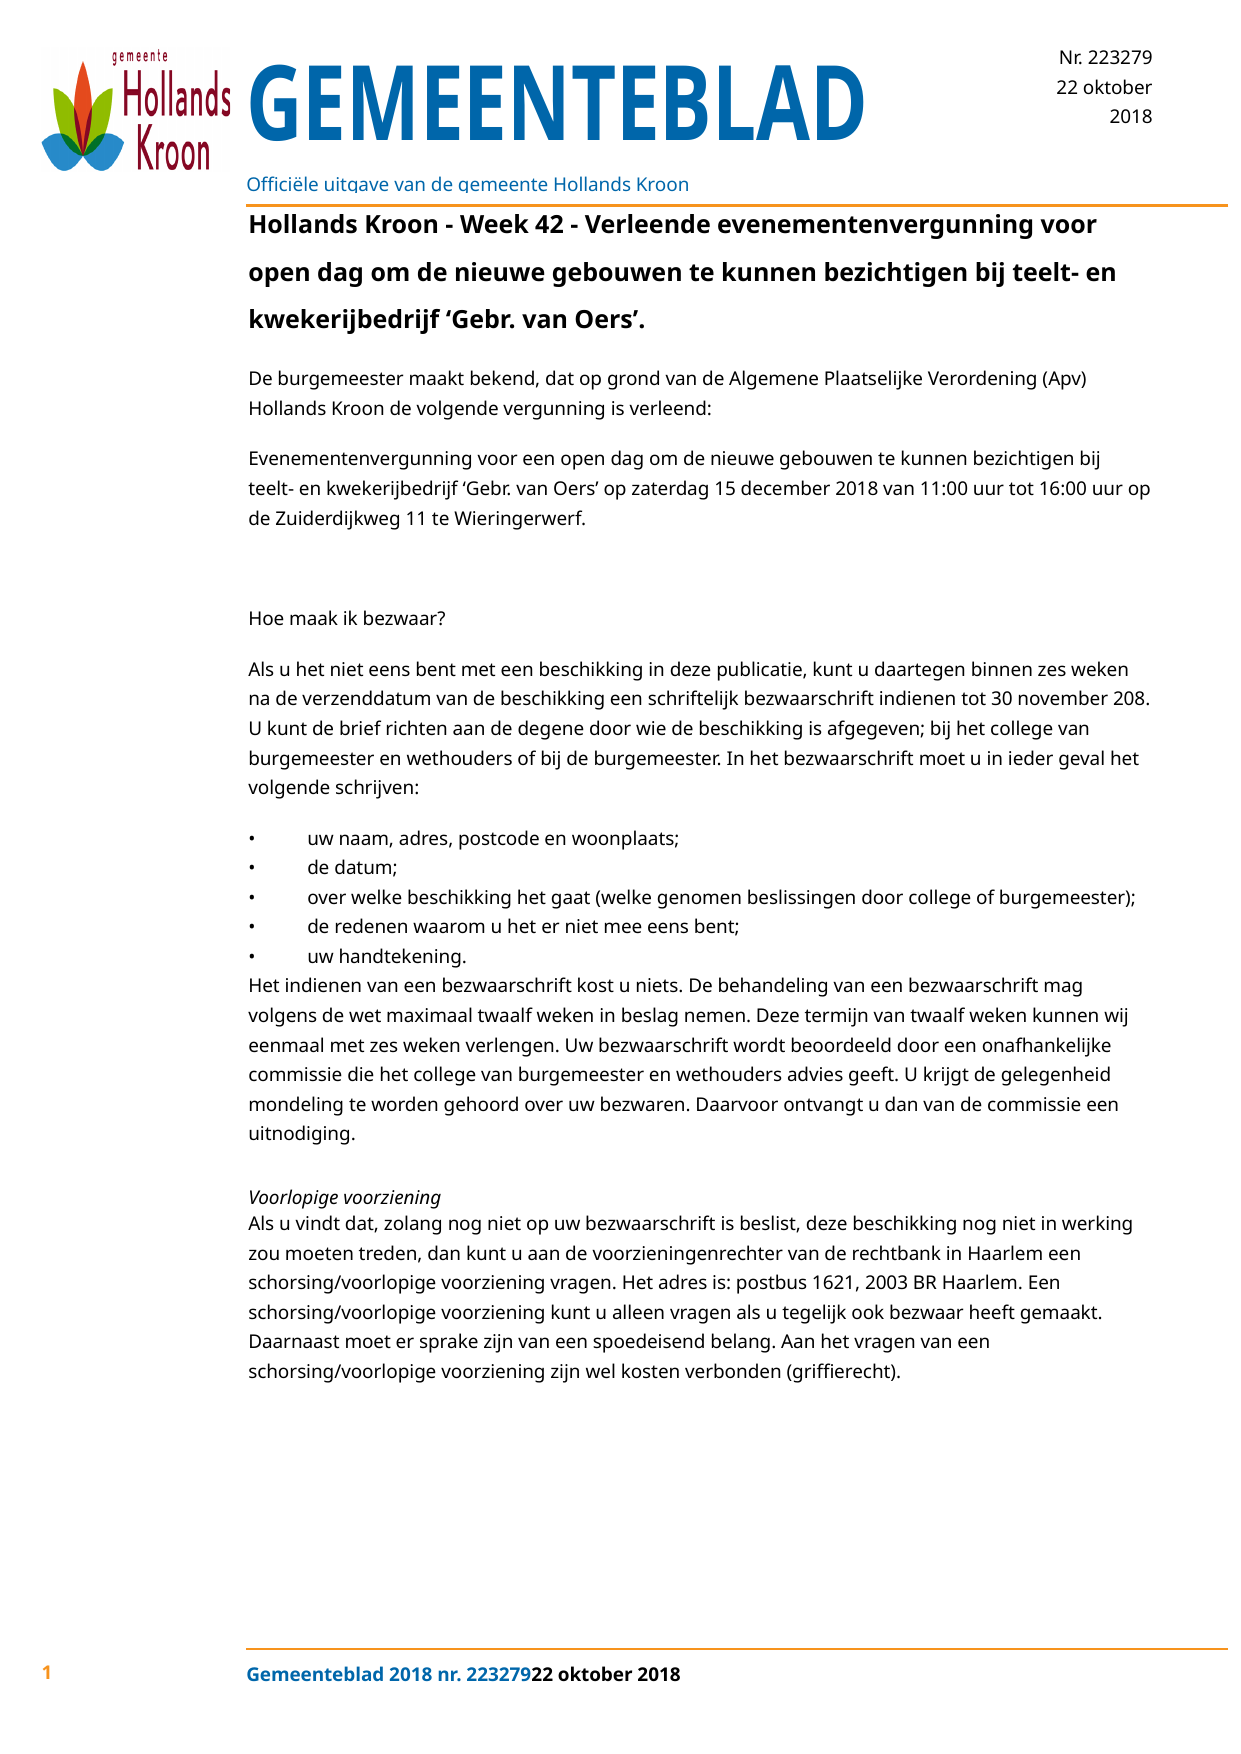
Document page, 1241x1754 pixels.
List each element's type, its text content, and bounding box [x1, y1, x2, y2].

text Voorlopige voorziening [248, 1184, 1152, 1210]
list over welke beschikking het gaat (welke genomen beslissingen door college of burgemeester); [248, 884, 1152, 909]
text Hoe maak ik bezwaar? [248, 606, 1152, 631]
list de datum; [248, 854, 1152, 880]
text Als u het niet eens bent met een beschikking in deze publicatie, kunt u daartegen binnen zes weken na de verzenddatum van de beschikking een schriftelijk bezwaarschrift indienen tot 30 november 208. U kunt de brief richten aan de degene door wie de beschikking is afgegeven; bij het college van burgemeester en wethouders of bij de burgemeester. In het bezwaarschrift moet u in ieder geval het volgende schrijven: [248, 656, 1152, 800]
text Als u vindt dat, zolang nog niet op uw bezwaarschrift is beslist, deze beschikking nog niet in werking zou moeten treden, dan kunt u aan de voorzieningenrechter van de rechtbank in Haarlem een schorsing/voorlopige voorziening vragen. Het adres is: postbus 1621, 2003 BR Haarlem. Een schorsing/voorlopige voorziening kunt u alleen vragen als u tegelijk ook bezwaar heeft gemaakt. Daarnaast moet er sprake zijn van een spoedeisend belang. Aan het vragen van een schorsing/voorlopige voorziening zijn wel kosten verbonden (griffierecht). [248, 1210, 1152, 1384]
picture [41, 47, 231, 172]
text De burgemeester maakt bekend, dat op grond van de Algemene Plaatselijke Verordening (Apv) Hollands Kroon de volgende vergunning is verleend: [248, 366, 1152, 421]
text Het indienen van een bezwaarschrift kost u niets. De behandeling van een bezwaarschrift mag volgens de wet maximaal twaalf weken in beslag nemen. Deze termijn van twaalf weken kunnen wij eenmaal met zes weken verlengen. Uw bezwaarschrift wordt beoordeeld door een onafhankelijke commissie die het college van burgemeester en wethouders advies geeft. U krijgt de gelegenheid mondeling te worden gehoord over uw bezwaren. Daarvoor ontvangt u dan van de commissie een uitnodiging. [248, 973, 1152, 1146]
list de redenen waarom u het er niet mee eens bent; [248, 913, 1152, 939]
text Hollands Kroon - Week 42 - Verleende evenementenvergunning voor open dag om de nieuwe gebouwen te kunnen bezichtigen bij teelt- en kwekerijbedrijf ‘Gebr. van Oers’. [248, 207, 1152, 336]
list uw naam, adres, postcode en woonplaats; [248, 825, 1152, 850]
text Evenementenvergunning voor een open dag om de nieuwe gebouwen te kunnen bezichtigen bij teelt- en kwekerijbedrijf ‘Gebr. van Oers’ op zaterdag 15 december 2018 van 11:00 uur tot 16:00 uur op de Zuiderdijkweg 11 te Wieringerwerf. [248, 446, 1152, 530]
list uw handtekening. [248, 943, 1152, 969]
